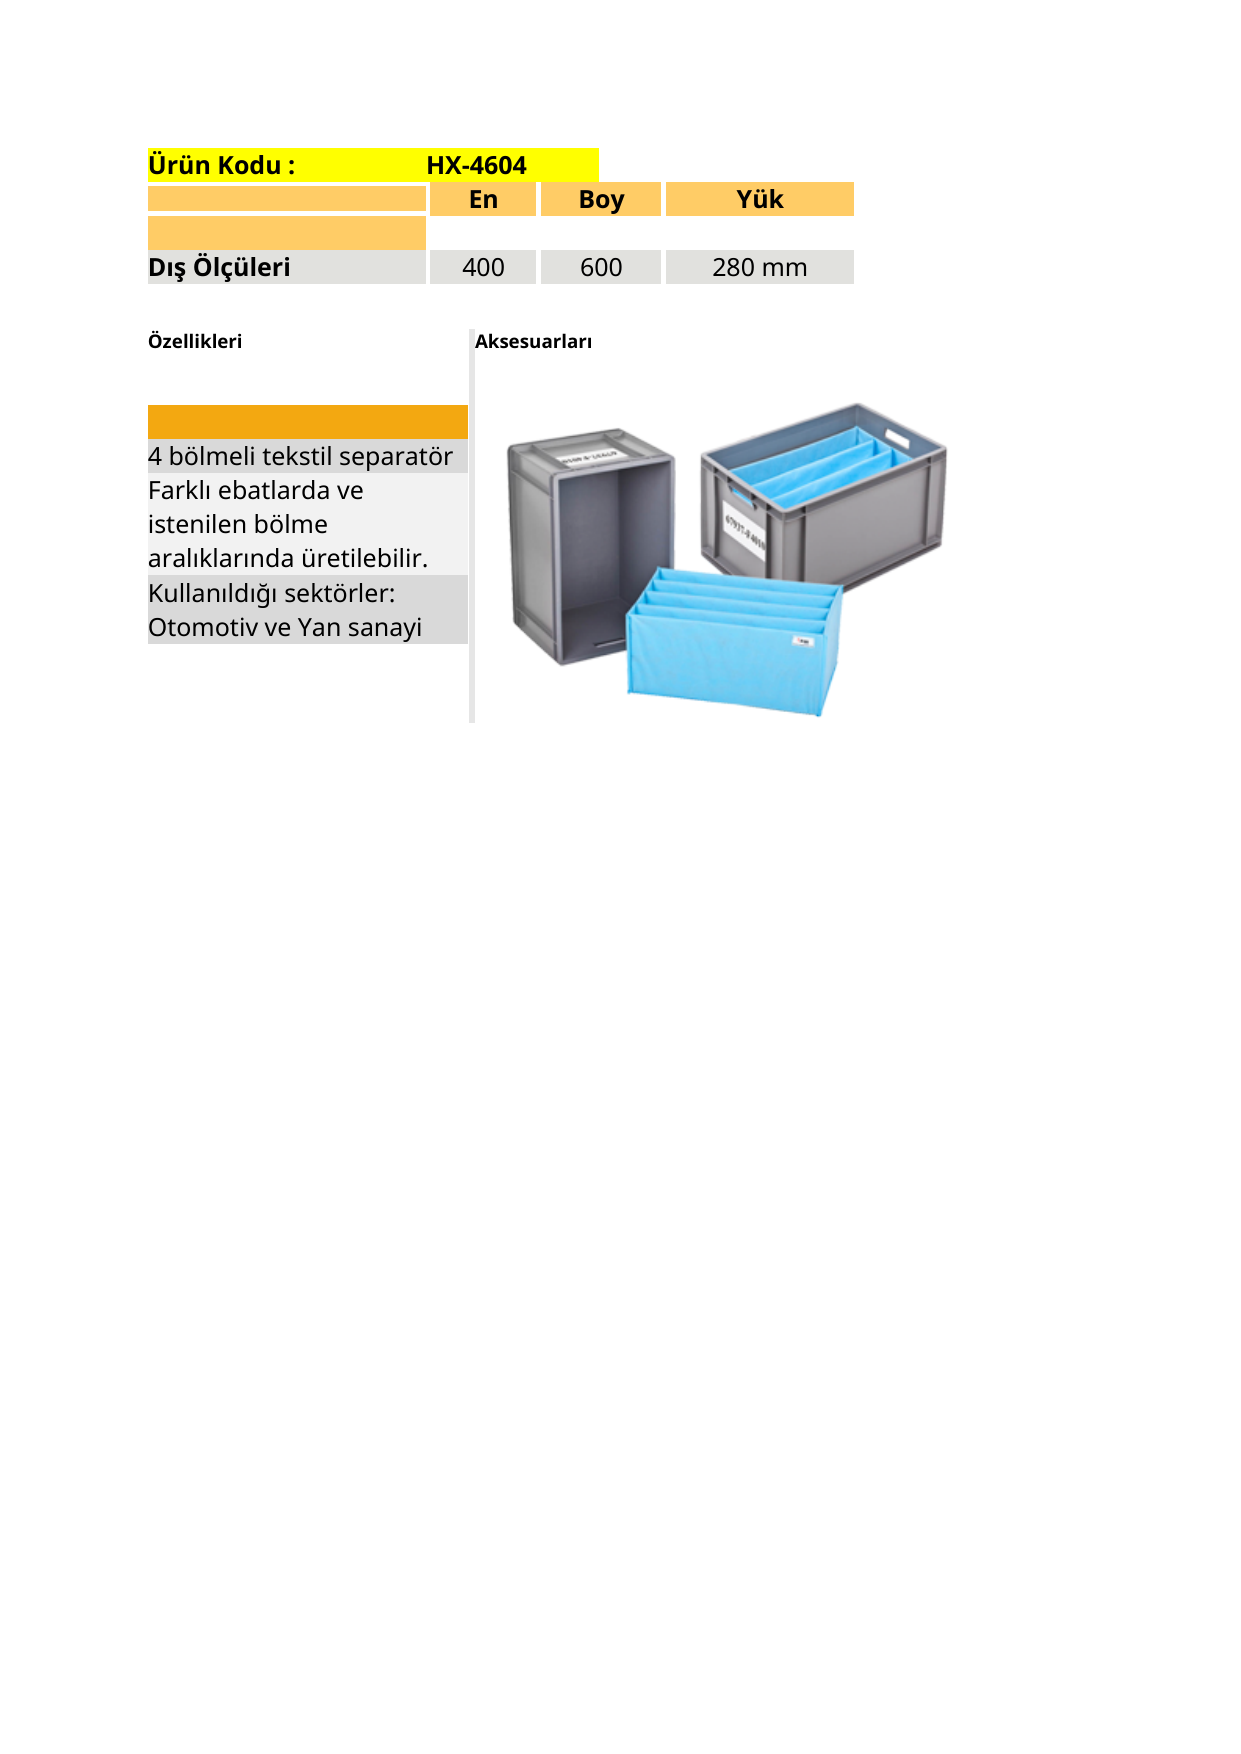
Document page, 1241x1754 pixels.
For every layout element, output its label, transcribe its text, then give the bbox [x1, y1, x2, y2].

table_cell Kullanıldığı sektörler: Otomotiv ve Yan sanayi [148, 575, 468, 644]
table_cell [148, 182, 426, 186]
table_header Ürün Kodu : [148, 148, 426, 182]
table_header [661, 148, 854, 182]
table_cell [426, 216, 536, 250]
table_header Özellikleri [148, 329, 468, 405]
table_header Aksesuarları [475, 329, 1022, 723]
table_cell [536, 216, 661, 250]
table_header [599, 148, 661, 182]
table_header [148, 644, 468, 723]
table_cell Farklı ebatlarda ve istenilen bölme aralıklarında üretilebilir. [148, 473, 468, 575]
table_cell Yük [661, 182, 666, 216]
table_cell En [426, 182, 430, 216]
table_header HX-4604 [426, 148, 599, 182]
table_cell [148, 211, 426, 216]
table_cell 4 bölmeli tekstil separatör [148, 439, 468, 473]
table_header [148, 405, 468, 439]
table_cell [661, 216, 854, 250]
table_header [469, 329, 475, 723]
table_cell 280 mm [661, 250, 666, 284]
table_cell Boy [536, 182, 541, 216]
table_cell 600 [536, 250, 541, 284]
table_cell 400 [426, 250, 430, 284]
